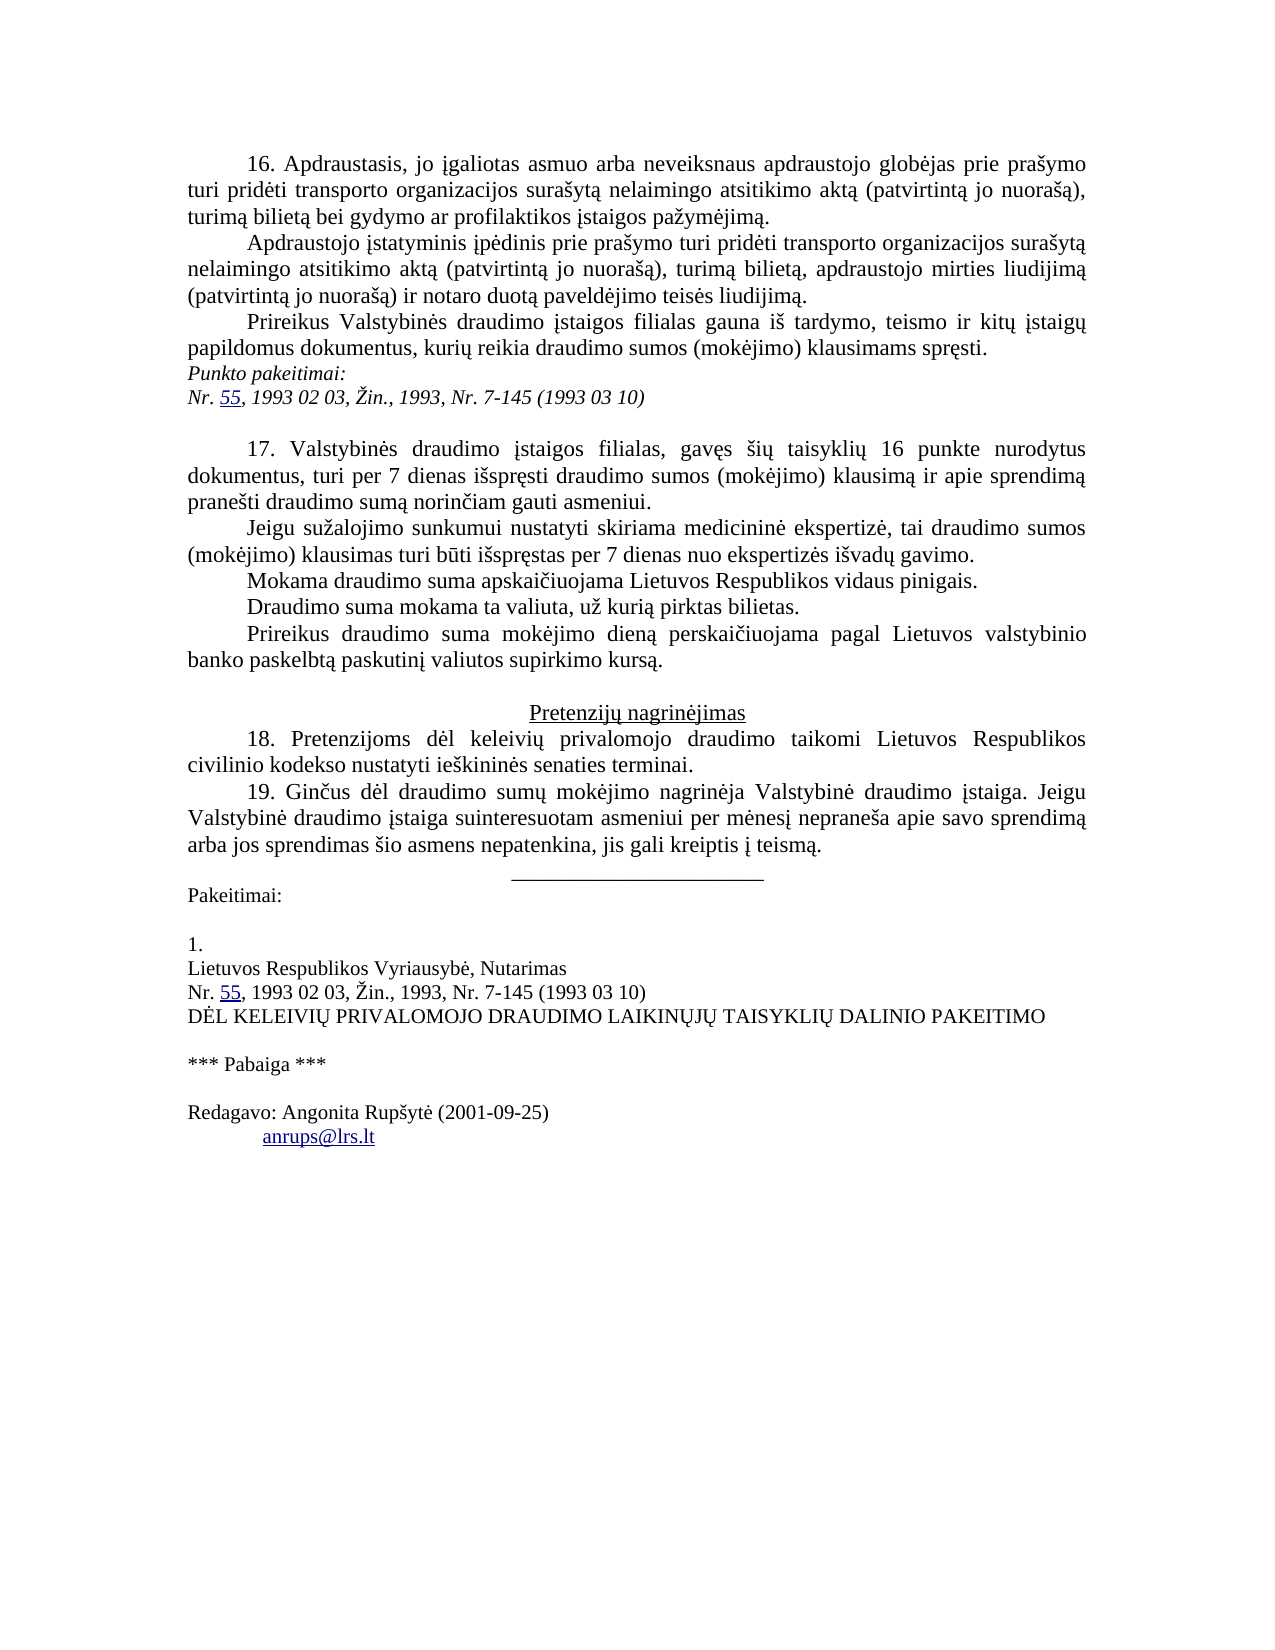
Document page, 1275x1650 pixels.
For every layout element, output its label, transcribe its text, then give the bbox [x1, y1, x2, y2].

text *** Pabaiga *** [187, 1052, 1087, 1076]
text Nr. 55, 1993 02 03, Žin., 1993, Nr. 7-145 (1993 03 10) [187, 385, 1087, 409]
text DĖL KELEIVIŲ PRIVALOMOJO DRAUDIMO LAIKINŲJŲ TAISYKLIŲ DALINIO PAKEITIMO [187, 1004, 1087, 1028]
text 1. [187, 931, 1087, 956]
text Nr. 55, 1993 02 03, Žin., 1993, Nr. 7-145 (1993 03 10) [187, 979, 1087, 1004]
text Apdraustojo įstatyminis įpėdinis prie prašymo turi pridėti transporto organizacijos surašytą nelaimingo atsitikimo aktą (patvirtintą jo nuorašą), turimą bilietą, apdraustojo mirties liudijimą (patvirtintą jo nuorašą) ir notaro duotą paveldėjimo teisės liudijimą. [187, 229, 1087, 308]
text Prireikus draudimo suma mokėjimo dieną perskaičiuojama pagal Lietuvos valstybinio banko paskelbtą paskutinį valiutos supirkimo kursą. [187, 620, 1087, 672]
text Lietuvos Respublikos Vyriausybė, Nutarimas [187, 956, 1087, 979]
text Mokama draudimo suma apskaičiuojama Lietuvos Respublikos vidaus pinigais. [187, 567, 1087, 593]
text 16. Apdraustasis, jo įgaliotas asmuo arba neveiksnaus apdraustojo globėjas prie prašymo turi pridėti transporto organizacijos surašytą nelaimingo atsitikimo aktą (patvirtintą jo nuorašą), turimą bilietą bei gydymo ar profilaktikos įstaigos pažymėjimą. [187, 150, 1087, 229]
text Jeigu sužalojimo sunkumui nustatyti skiriama medicininė ekspertizė, tai draudimo sumos (mokėjimo) klausimas turi būti išspręstas per 7 dienas nuo ekspertizės išvadų gavimo. [187, 514, 1087, 567]
subtitle Pretenzijų nagrinėjimas [187, 699, 1087, 725]
text 19. Ginčus dėl draudimo sumų mokėjimo nagrinėja Valstybinė draudimo įstaiga. Jeigu Valstybinė draudimo įstaiga suinteresuotam asmeniui per mėnesį nepraneša apie savo sprendimą arba jos sprendimas šio asmens nepatenkina, jis gali kreiptis į teismą. [187, 778, 1087, 857]
text Draudimo suma mokama ta valiuta, už kurią pirktas bilietas. [187, 593, 1087, 620]
text anrups@lrs.lt [187, 1124, 1087, 1148]
text Prireikus Valstybinės draudimo įstaigos filialas gauna iš tardymo, teismo ir kitų įstaigų papildomus dokumentus, kurių reikia draudimo sumos (mokėjimo) klausimams spręsti. [187, 308, 1087, 361]
text 17. Valstybinės draudimo įstaigos filialas, gavęs šių taisyklių 16 punkte nurodytus dokumentus, turi per 7 dienas išspręsti draudimo sumos (mokėjimo) klausimą ir apie sprendimą pranešti draudimo sumą norinčiam gauti asmeniui. [187, 435, 1087, 514]
text ______________________ [187, 857, 1087, 883]
text Punkto pakeitimai: [187, 361, 1087, 385]
text Redagavo: Angonita Rupšytė (2001-09-25) [187, 1100, 1087, 1124]
text 18. Pretenzijoms dėl keleivių privalomojo draudimo taikomi Lietuvos Respublikos civilinio kodekso nustatyti ieškininės senaties terminai. [187, 725, 1087, 778]
text Pakeitimai: [187, 883, 1087, 907]
